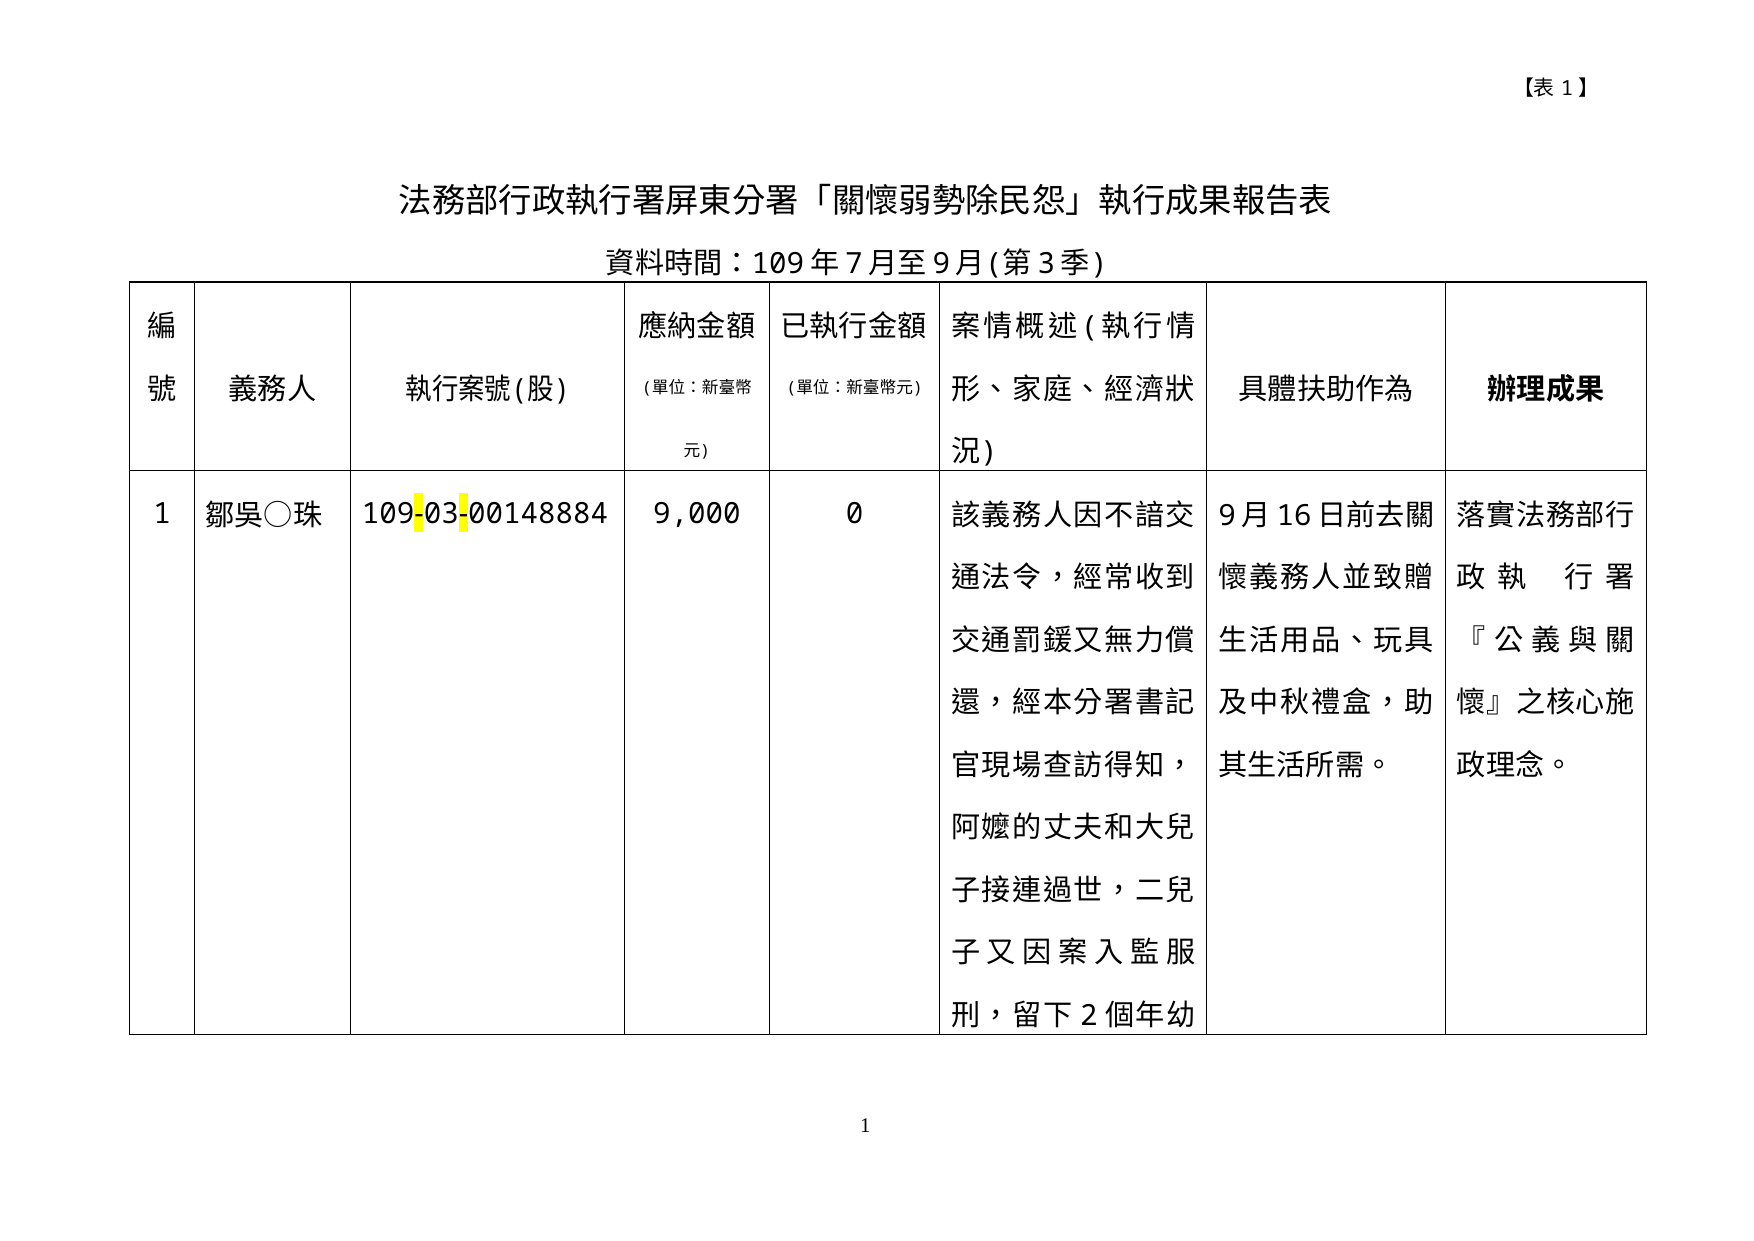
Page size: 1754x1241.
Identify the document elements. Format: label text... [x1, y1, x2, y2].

table_header 案情概述(執行情形、家庭、經濟狀況) [940, 283, 1206, 470]
table_header 應納金額 (單位：新臺幣元) [625, 283, 769, 470]
text 法務部行政執行署屏東分署「關懷弱勢除民怨」執行成果報告表 資料時間：109年7月至9月(第3季) [118, 94, 1612, 281]
table_cell 該義務人因不諳交通法令，經常收到交通罰鍰又無力償還，經本分署書記官現場查訪得知，阿嬤的丈夫和大兒子接連過世，二兒子又因案入監服刑，留下2個年幼 [940, 471, 1206, 1033]
table_header 執行案號(股) [351, 283, 624, 470]
table_cell 0 [770, 471, 939, 1033]
table_cell 落實法務部行政執 行署『公義與關懷』之核心施政理念。 [1446, 471, 1646, 1033]
table_cell 9月16日前去關懷義務人並致贈生活用品、玩具及中秋禮盒，助其生活所需。 [1207, 471, 1445, 1033]
table_cell 109-03-00148884 [351, 471, 624, 1033]
table_header 已執行金額 (單位：新臺幣元) [770, 283, 939, 470]
table_cell 9,000 [625, 471, 769, 1033]
table_cell 鄒吳○珠 [195, 471, 350, 1033]
table_header 編號 [130, 283, 194, 470]
table_header 義務人 [195, 283, 350, 470]
table_header 辦理成果 [1446, 283, 1646, 470]
table_header 具體扶助作為 [1207, 283, 1445, 470]
table_cell 1 [130, 471, 194, 1033]
